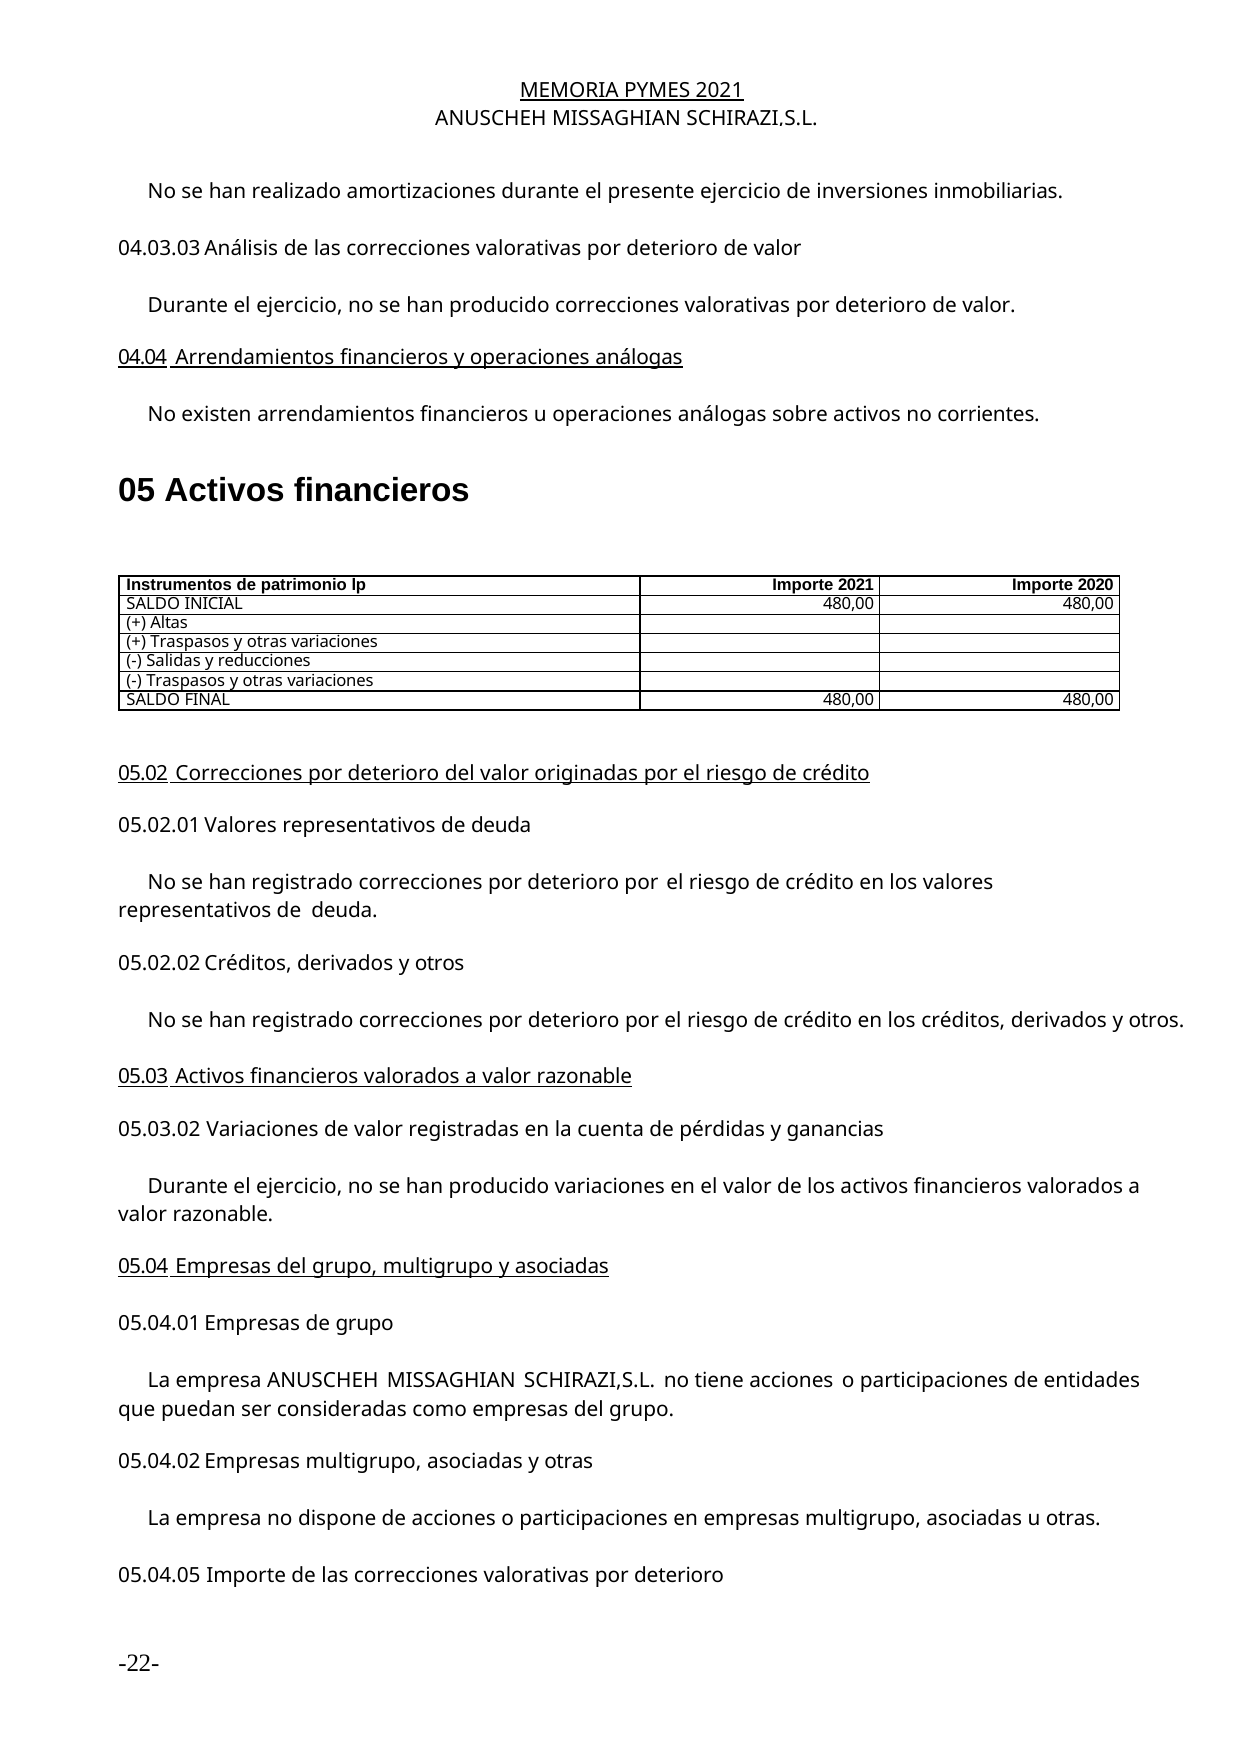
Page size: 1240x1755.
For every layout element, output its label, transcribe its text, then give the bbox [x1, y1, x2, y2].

list Créditos, derivados y otros [118, 948, 1187, 976]
table_cell [880, 634, 1119, 652]
text No se han realizado amortizaciones durante el presente ejercicio de inversiones inmobiliarias. [147, 176, 1187, 204]
table_cell 480,00 [880, 596, 1119, 614]
table_cell [641, 615, 879, 632]
table_header Importe 2020 [880, 577, 1119, 594]
table_header Importe 2021 [641, 577, 879, 594]
list Correcciones por deterioro del valor originadas por el riesgo de crédito [118, 758, 1187, 786]
list Activos financieros [118, 470, 1187, 509]
table_cell 480,00 [641, 596, 879, 614]
list Análisis de las correcciones valorativas por deterioro de valor [118, 233, 1187, 261]
table_cell [641, 653, 879, 671]
text Durante el ejercicio, no se han producido correcciones valorativas por deterioro de valor. [147, 290, 1187, 318]
text No se han registrado correcciones por deterioro por el riesgo de crédito en los créditos, derivados y otros. [147, 1005, 1187, 1033]
list Empresas de grupo [118, 1308, 1187, 1337]
table_cell SALDO INICIAL [120, 596, 639, 614]
list Empresas multigrupo, asociadas y otras [118, 1446, 1187, 1474]
table_cell [880, 672, 1119, 690]
table_header Instrumentos de patrimonio lp [120, 577, 639, 594]
table_cell [641, 672, 879, 690]
table_cell [880, 653, 1119, 671]
table_cell (+) Traspasos y otras variaciones [120, 634, 639, 652]
table_cell 480,00 [641, 692, 879, 709]
text 05.04.05 Importe de las correcciones valorativas por deterioro [118, 1560, 1187, 1588]
list Arrendamientos financieros y operaciones análogas [118, 342, 1187, 371]
text No se han registrado correcciones por deterioro por el riesgo de crédito en los valores representativos de deuda. [118, 867, 1148, 924]
table_cell [880, 615, 1119, 632]
list Empresas del grupo, multigrupo y asociadas [118, 1252, 1187, 1280]
text Durante el ejercicio, no se han producido variaciones en el valor de los activos financieros valorados a valor razonable. [118, 1171, 1187, 1228]
list Valores representativos de deuda [118, 810, 1187, 838]
list Activos financieros valorados a valor razonable [118, 1062, 1187, 1090]
text 05.03.02 Variaciones de valor registradas en la cuenta de pérdidas y ganancias [118, 1114, 1187, 1142]
table_cell [641, 634, 879, 652]
text La empresa ANUSCHEH MISSAGHIAN SCHIRAZI,S.L. no tiene acciones o participaciones de entidades que puedan ser consideradas como empresas del grupo. [118, 1365, 1148, 1422]
table_cell 480,00 [880, 692, 1119, 709]
table_cell (+) Altas [120, 615, 639, 632]
text No existen arrendamientos financieros u operaciones análogas sobre activos no corrientes. [147, 399, 1187, 428]
table_cell (-) Salidas y reducciones [120, 653, 639, 671]
table_cell (-) Traspasos y otras variaciones [120, 672, 639, 690]
table_cell SALDO FINAL [120, 692, 639, 709]
text La empresa no dispone de acciones o participaciones en empresas multigrupo, asociadas u otras. [147, 1503, 1187, 1532]
